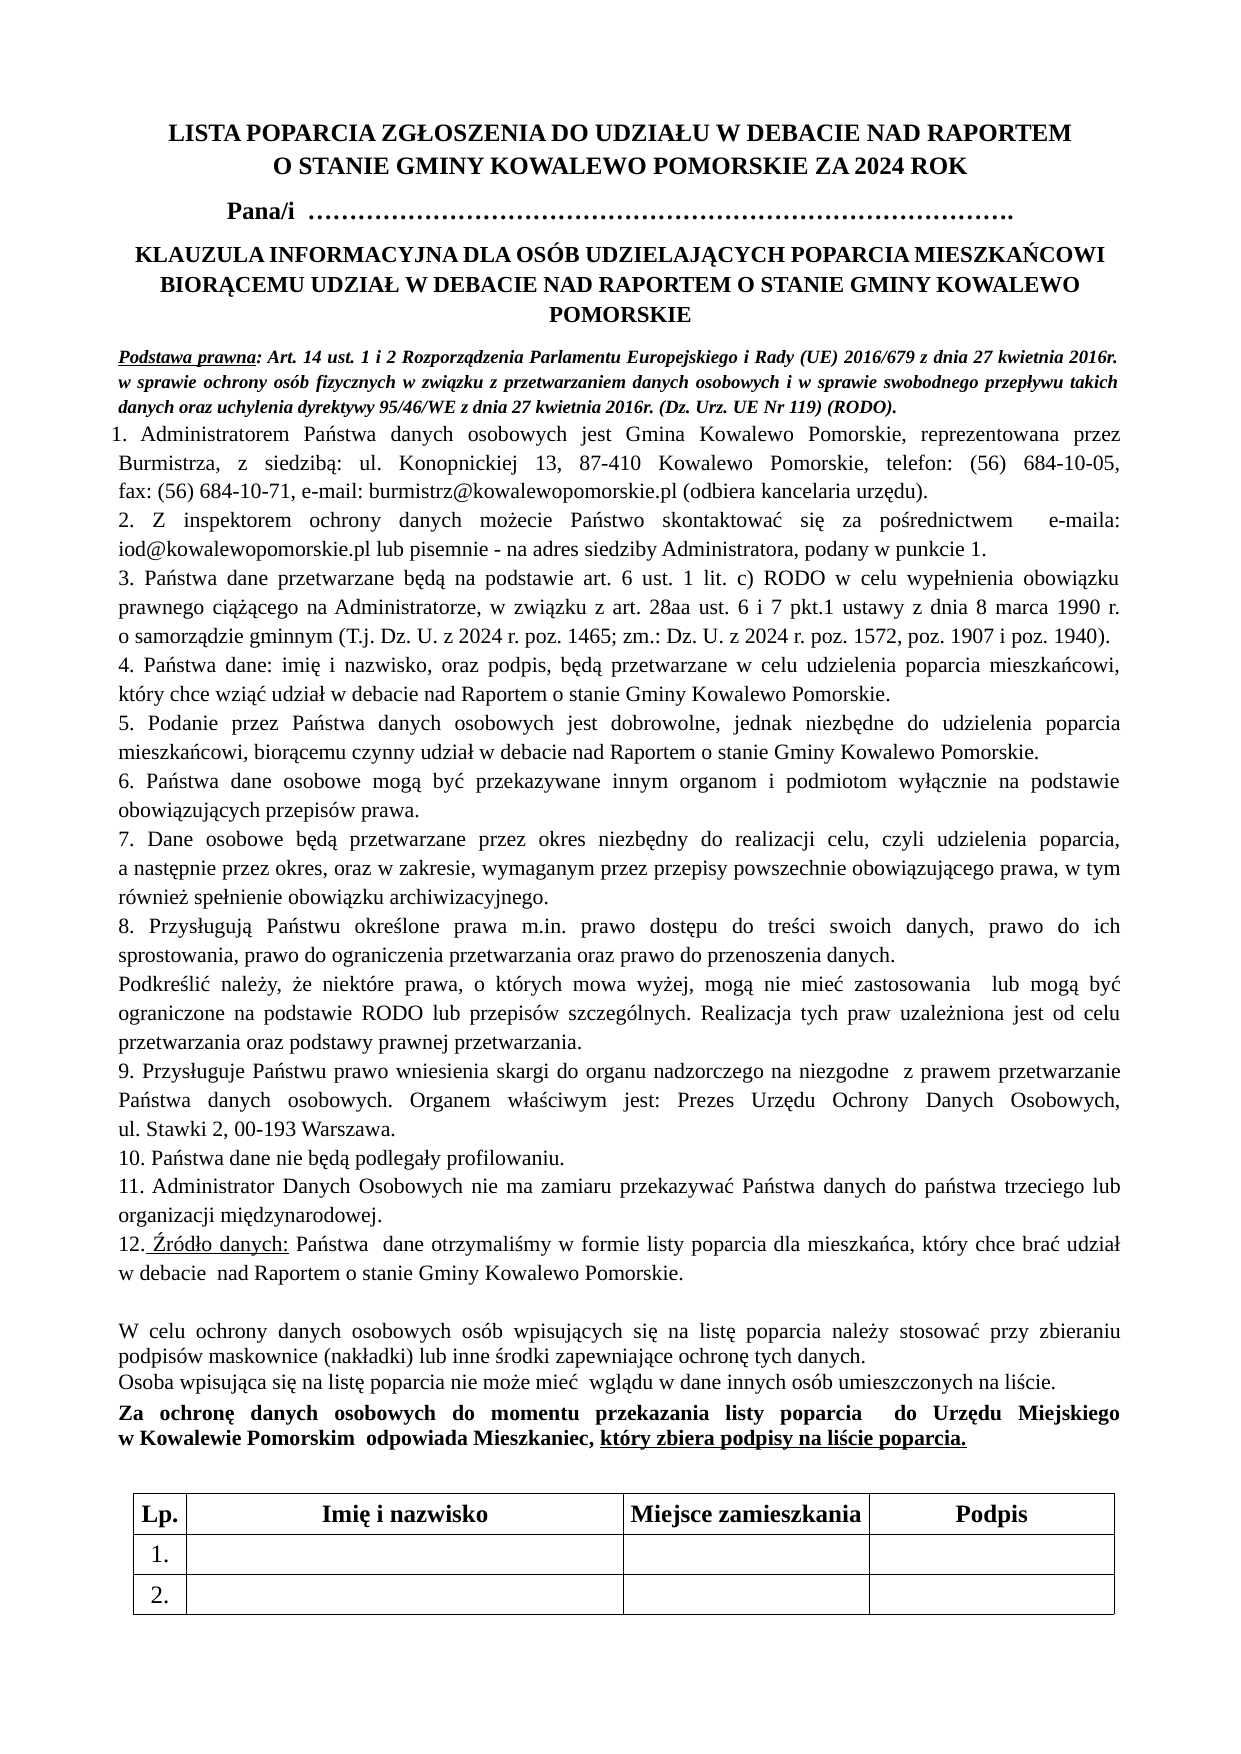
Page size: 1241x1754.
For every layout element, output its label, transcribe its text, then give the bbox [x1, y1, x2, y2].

text 4. Państwa dane: imię i nazwisko, oraz podpis, będą przetwarzane w celu udzielenia poparcia mieszkańcowi, który chce wziąć udział w debacie nad Raportem o stanie Gminy Kowalewo Pomorskie. [118, 652, 1122, 706]
text Osoba wpisująca się na listę poparcia nie może mieć wglądu w dane innych osób umieszczonych na liście. [118, 1369, 1122, 1394]
table_header Imię i nazwisko [187, 1494, 623, 1533]
text 1. Administratorem Państwa danych osobowych jest Gmina Kowalewo Pomorskie, reprezentowana przez Burmistrza, z siedzibą: ul. Konopnickiej 13, 87-410 Kowalewo Pomorskie, telefon: (56) 684-10-05, fax: (56) 684-10-71, e-mail: burmistrz@kowalewopomorskie.pl (odbiera kancelaria urzędu). [83, 421, 1122, 504]
text 10. Państwa dane nie będą podlegały profilowaniu. [118, 1144, 1122, 1170]
table_cell 1. [134, 1535, 186, 1574]
text 12. Źródło danych: Państwa dane otrzymaliśmy w formie listy poparcia dla mieszkańca, który chce brać udział w debacie nad Raportem o stanie Gminy Kowalewo Pomorskie. [118, 1231, 1122, 1286]
table_cell [187, 1535, 623, 1574]
text 5. Podanie przez Państwa danych osobowych jest dobrowolne, jednak niezbędne do udzielenia poparcia mieszkańcowi, biorącemu czynny udział w debacie nad Raportem o stanie Gminy Kowalewo Pomorskie. [118, 710, 1122, 764]
text 11. Administrator Danych Osobowych nie ma zamiaru przekazywać Państwa danych do państwa trzeciego lub organizacji międzynarodowej. [118, 1173, 1122, 1228]
table_cell [870, 1535, 1114, 1574]
table_cell [624, 1575, 869, 1614]
text LISTA POPARCIA ZGŁOSZENIA DO UDZIAŁU W DEBACIE NAD RAPORTEM O STANIE GMINY KOWALEWO POMORSKIE ZA 2024 ROK [118, 118, 1122, 180]
text 8. Przysługują Państwu określone prawa m.in. prawo dostępu do treści swoich danych, prawo do ich sprostowania, prawo do ograniczenia przetwarzania oraz prawo do przenoszenia danych. [118, 913, 1122, 967]
text 6. Państwa dane osobowe mogą być przekazywane innym organom i podmiotom wyłącznie na podstawie obowiązujących przepisów prawa. [118, 768, 1122, 822]
table_cell 2. [134, 1575, 186, 1614]
table_cell [187, 1575, 623, 1614]
text W celu ochrony danych osobowych osób wpisujących się na listę poparcia należy stosować przy zbieraniu podpisów maskownice (nakładki) lub inne środki zapewniające ochronę tych danych. [118, 1318, 1122, 1369]
text Podkreślić należy, że niektóre prawa, o których mowa wyżej, mogą nie mieć zastosowania lub mogą być ograniczone na podstawie RODO lub przepisów szczególnych. Realizacja tych praw uzależniona jest od celu przetwarzania oraz podstawy prawnej przetwarzania. [118, 971, 1122, 1054]
text 9. Przysługuje Państwu prawo wniesienia skargi do organu nadzorczego na niezgodne z prawem przetwarzanie Państwa danych osobowych. Organem właściwym jest: Prezes Urzędu Ochrony Danych Osobowych, ul. Stawki 2, 00-193 Warszawa. [118, 1058, 1122, 1141]
text Za ochronę danych osobowych do momentu przekazania listy poparcia do Urzędu Miejskiego w Kowalewie Pomorskim odpowiada Mieszkaniec, który zbiera podpisy na liście poparcia. [118, 1400, 1122, 1450]
table_header Lp. [134, 1494, 186, 1533]
text Podstawa prawna: Art. 14 ust. 1 i 2 Rozporządzenia Parlamentu Europejskiego i Rady (UE) 2016/679 z dnia 27 kwietnia 2016r. w sprawie ochrony osób fizycznych w związku z przetwarzaniem danych osobowych i w sprawie swobodnego przepływu takich danych oraz uchylenia dyrektywy 95/46/WE z dnia 27 kwietnia 2016r. (Dz. Urz. UE Nr 119) (RODO). [118, 346, 1122, 417]
table_cell [870, 1575, 1114, 1614]
table_header Miejsce zamieszkania [624, 1494, 869, 1533]
text Pana/i …………………………………………………………………………. [118, 196, 1122, 225]
table_cell [624, 1535, 869, 1574]
text KLAUZULA INFORMACYJNA DLA OSÓB UDZIELAJĄCYCH POPARCIA MIESZKAŃCOWI BIORĄCEMU UDZIAŁ W DEBACIE NAD RAPORTEM O STANIE GMINY KOWALEWO POMORSKIE [118, 241, 1122, 328]
table_header Podpis [870, 1494, 1114, 1533]
text 2. Z inspektorem ochrony danych możecie Państwo skontaktować się za pośrednictwem e-maila: iod@kowalewopomorskie.pl lub pisemnie - na adres siedziby Administratora, podany w punkcie 1. [118, 507, 1122, 562]
text 3. Państwa dane przetwarzane będą na podstawie art. 6 ust. 1 lit. c) RODO w celu wypełnienia obowiązku prawnego ciążącego na Administratorze, w związku z art. 28aa ust. 6 i 7 pkt.1 ustawy z dnia 8 marca 1990 r. o samorządzie gminnym (T.j. Dz. U. z 2024 r. poz. 1465; zm.: Dz. U. z 2024 r. poz. 1572, poz. 1907 i poz. 1940). [118, 565, 1122, 648]
text 7. Dane osobowe będą przetwarzane przez okres niezbędny do realizacji celu, czyli udzielenia poparcia, a następnie przez okres, oraz w zakresie, wymaganym przez przepisy powszechnie obowiązującego prawa, w tym również spełnienie obowiązku archiwizacyjnego. [118, 826, 1122, 909]
